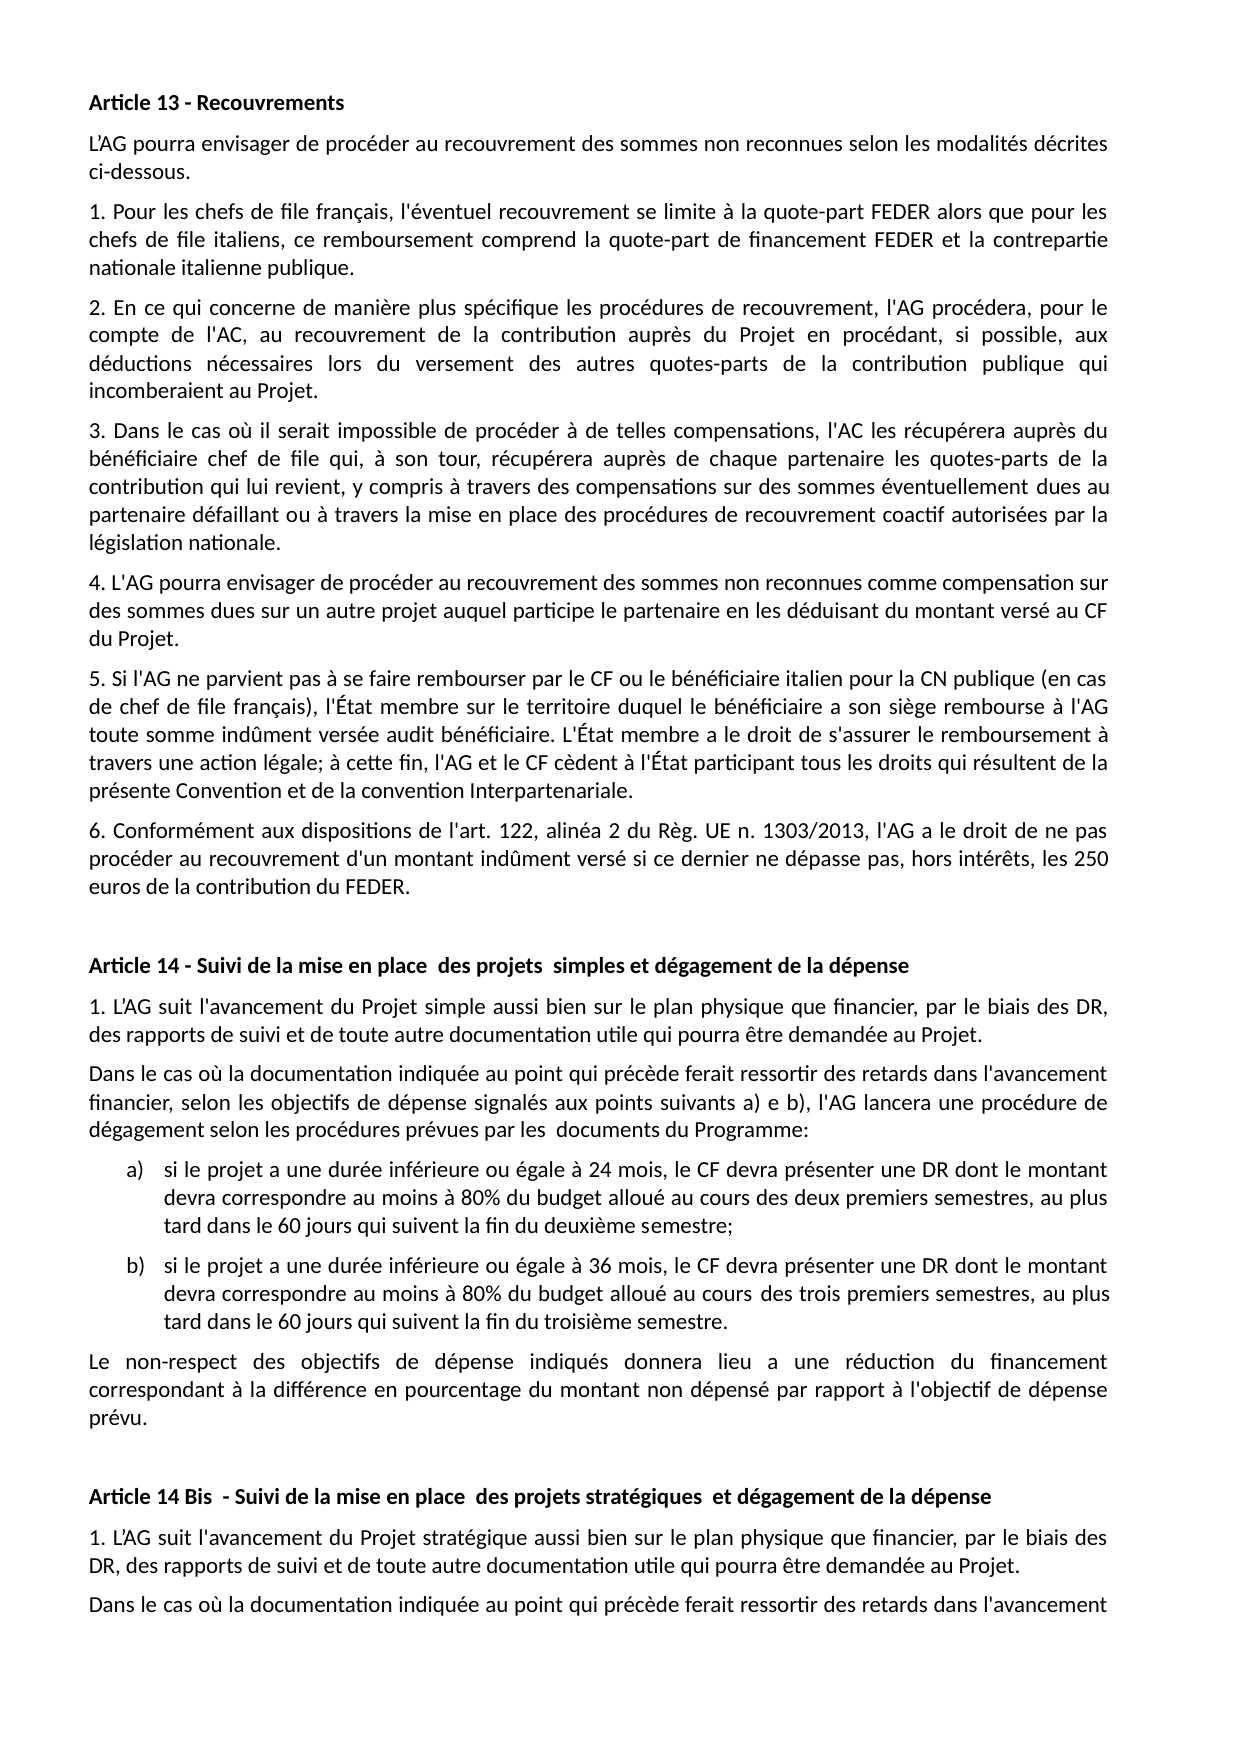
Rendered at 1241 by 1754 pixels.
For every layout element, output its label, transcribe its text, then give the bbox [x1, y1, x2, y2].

table_cell Article 14 Bis - Suivi de la mise en place des projets stratégiques et dégagement de la dépense 1. L’AG suit l'avancement du Projet stratégique aussi bien sur le plan physique que financier, par le biais des DR, des rapports de suivi et de toute autre documentation utile qui pourra être demandée au Projet. Dans le cas où la documentation indiquée au point qui précède ferait ressortir des retards dans l'avancement [83, 1477, 1116, 1624]
table_cell Article 13 - Recouvrements L’AG pourra envisager de procéder au recouvrement des sommes non reconnues selon les modalités décrites ci-dessous. 1. Pour les chefs de file français, l'éventuel recouvrement se limite à la quote-part FEDER alors que pour les chefs de file italiens, ce remboursement comprend la quote-part de financement FEDER et la contrepartie nationale italienne publique. 2. En ce qui concerne de manière plus spécifique les procédures de recouvrement, l'AG procédera, pour le compte de l'AC, au recouvrement de la contribution auprès du Projet en procédant, si possible, aux déductions nécessaires lors du versement des autres quotes-parts de la contribution publique qui incomberaient au Projet. 3. Dans le cas où il serait impossible de procéder à de telles compensations, l'AC les récupérera auprès du bénéficiaire chef de file qui, à son tour, récupérera auprès de chaque partenaire les quotes-parts de la contribution qui lui revient, y compris à travers des compensations sur des sommes éventuellement dues au partenaire défaillant ou à travers la mise en place des procédures de recouvrement coactif autorisées par la législation nationale. 4. L'AG pourra envisager de procéder au recouvrement des sommes non reconnues comme compensation sur des sommes dues sur un autre projet auquel participe le partenaire en les déduisant du montant versé au CF du Projet. 5. Si l'AG ne parvient pas à se faire rembourser par le CF ou le bénéficiaire italien pour la CN publique (en cas de chef de file français), l'État membre sur le territoire duquel le bénéficiaire a son siège rembourse à l'AG toute somme indûment versée audit bénéficiaire. L'État membre a le droit de s'assurer le remboursement à travers une action légale; à cette fin, l'AG et le CF cèdent à l'État participant tous les droits qui résultent de la présente Convention et de la convention Interpartenariale. 6. Conformément aux dispositions de l'art. 122, alinéa 2 du Règ. UE n. 1303/2013, l'AG a le droit de ne pas procéder au recouvrement d'un montant indûment versé si ce dernier ne dépasse pas, hors intérêts, les 250 euros de la contribution du FEDER. [83, 83, 1116, 946]
table_cell Article 14 - Suivi de la mise en place des projets simples et dégagement de la dépense 1. L’AG suit l'avancement du Projet simple aussi bien sur le plan physique que financier, par le biais des DR, des rapports de suivi et de toute autre documentation utile qui pourra être demandée au Projet. Dans le cas où la documentation indiquée au point qui précède ferait ressortir des retards dans l'avancement financier, selon les objectifs de dépense signalés aux points suivants a) e b), l'AG lancera une procédure de dégagement selon les procédures prévues par les documents du Programme: si le projet a une durée inférieure ou égale à 24 mois, le CF devra présenter une DR dont le montant devra correspondre au moins à 80% du budget alloué au cours des deux premiers semestres, au plus tard dans le 60 jours qui suivent la fin du deuxième semestre; si le projet a une durée inférieure ou égale à 36 mois, le CF devra présenter une DR dont le montant devra correspondre au moins à 80% du budget alloué au cours des trois premiers semestres, au plus tard dans le 60 jours qui suivent la fin du troisième semestre. Le non-respect des objectifs de dépense indiqués donnera lieu a une réduction du financement correspondant à la différence en pourcentage du montant non dépensé par rapport à l'objectif de dépense prévu. [83, 946, 1116, 1477]
